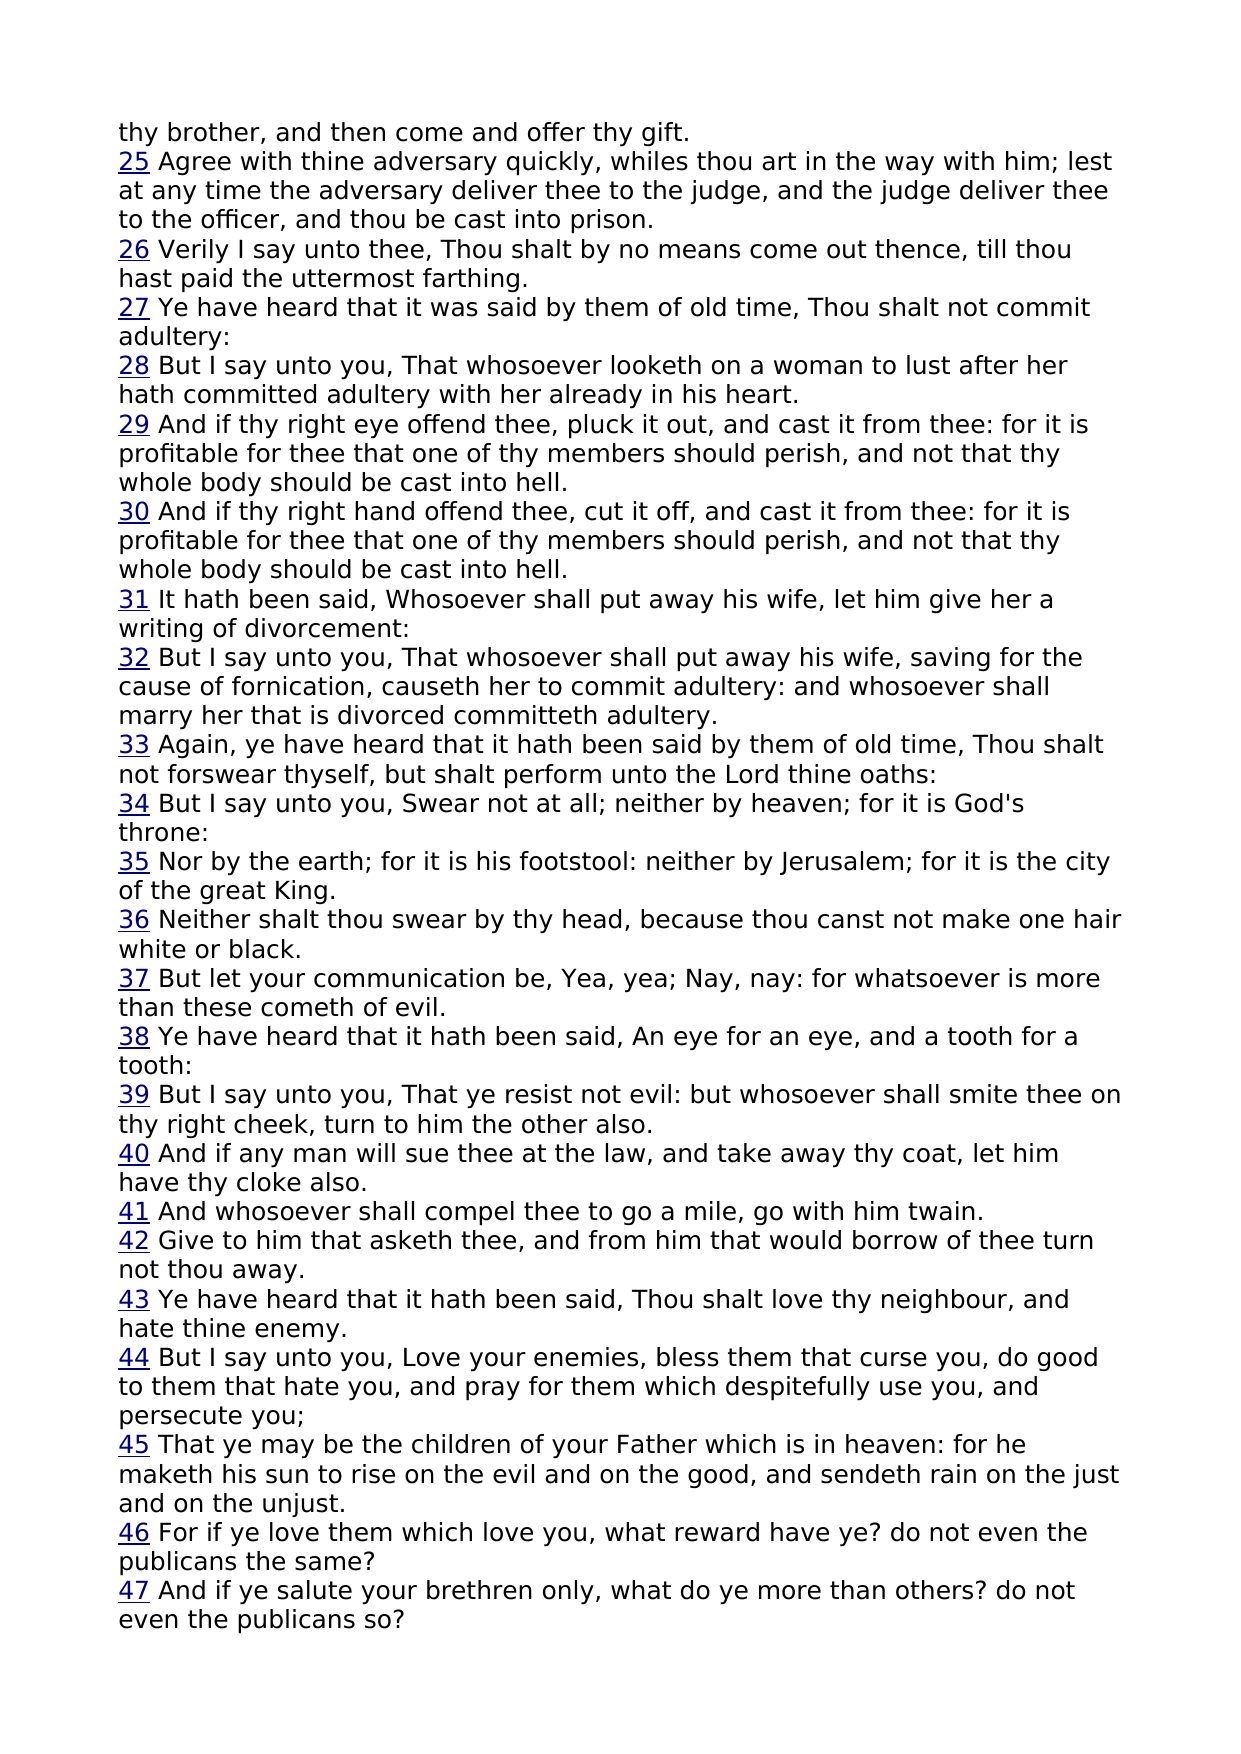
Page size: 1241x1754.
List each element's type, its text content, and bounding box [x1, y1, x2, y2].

text thy brother, and then come and offer thy gift. 25 Agree with thine adversary quickly, whiles thou art in the way with him; lest at any time the adversary deliver thee to the judge, and the judge deliver thee to the officer, and thou be cast into prison. 26 Verily I say unto thee, Thou shalt by no means come out thence, till thou hast paid the uttermost farthing. 27 Ye have heard that it was said by them of old time, Thou shalt not commit adultery: 28 But I say unto you, That whosoever looketh on a woman to lust after her hath committed adultery with her already in his heart. 29 And if thy right eye offend thee, pluck it out, and cast it from thee: for it is profitable for thee that one of thy members should perish, and not that thy whole body should be cast into hell. 30 And if thy right hand offend thee, cut it off, and cast it from thee: for it is profitable for thee that one of thy members should perish, and not that thy whole body should be cast into hell. 31 It hath been said, Whosoever shall put away his wife, let him give her a writing of divorcement: 32 But I say unto you, That whosoever shall put away his wife, saving for the cause of fornication, causeth her to commit adultery: and whosoever shall marry her that is divorced committeth adultery. 33 Again, ye have heard that it hath been said by them of old time, Thou shalt not forswear thyself, but shalt perform unto the Lord thine oaths: 34 But I say unto you, Swear not at all; neither by heaven; for it is God's throne: 35 Nor by the earth; for it is his footstool: neither by Jerusalem; for it is the city of the great King. 36 Neither shalt thou swear by thy head, because thou canst not make one hair white or black. 37 But let your communication be, Yea, yea; Nay, nay: for whatsoever is more than these cometh of evil. 38 Ye have heard that it hath been said, An eye for an eye, and a tooth for a tooth: 39 But I say unto you, That ye resist not evil: but whosoever shall smite thee on thy right cheek, turn to him the other also. 40 And if any man will sue thee at the law, and take away thy coat, let him have thy cloke also. 41 And whosoever shall compel thee to go a mile, go with him twain. 42 Give to him that asketh thee, and from him that would borrow of thee turn not thou away. 43 Ye have heard that it hath been said, Thou shalt love thy neighbour, and hate thine enemy. 44 But I say unto you, Love your enemies, bless them that curse you, do good to them that hate you, and pray for them which despitefully use you, and persecute you; 45 That ye may be the children of your Father which is in heaven: for he maketh his sun to rise on the evil and on the good, and sendeth rain on the just and on the unjust. 46 For if ye love them which love you, what reward have ye? do not even the publicans the same? 47 And if ye salute your brethren only, what do ye more than others? do not even the publicans so? [118, 118, 1122, 1635]
